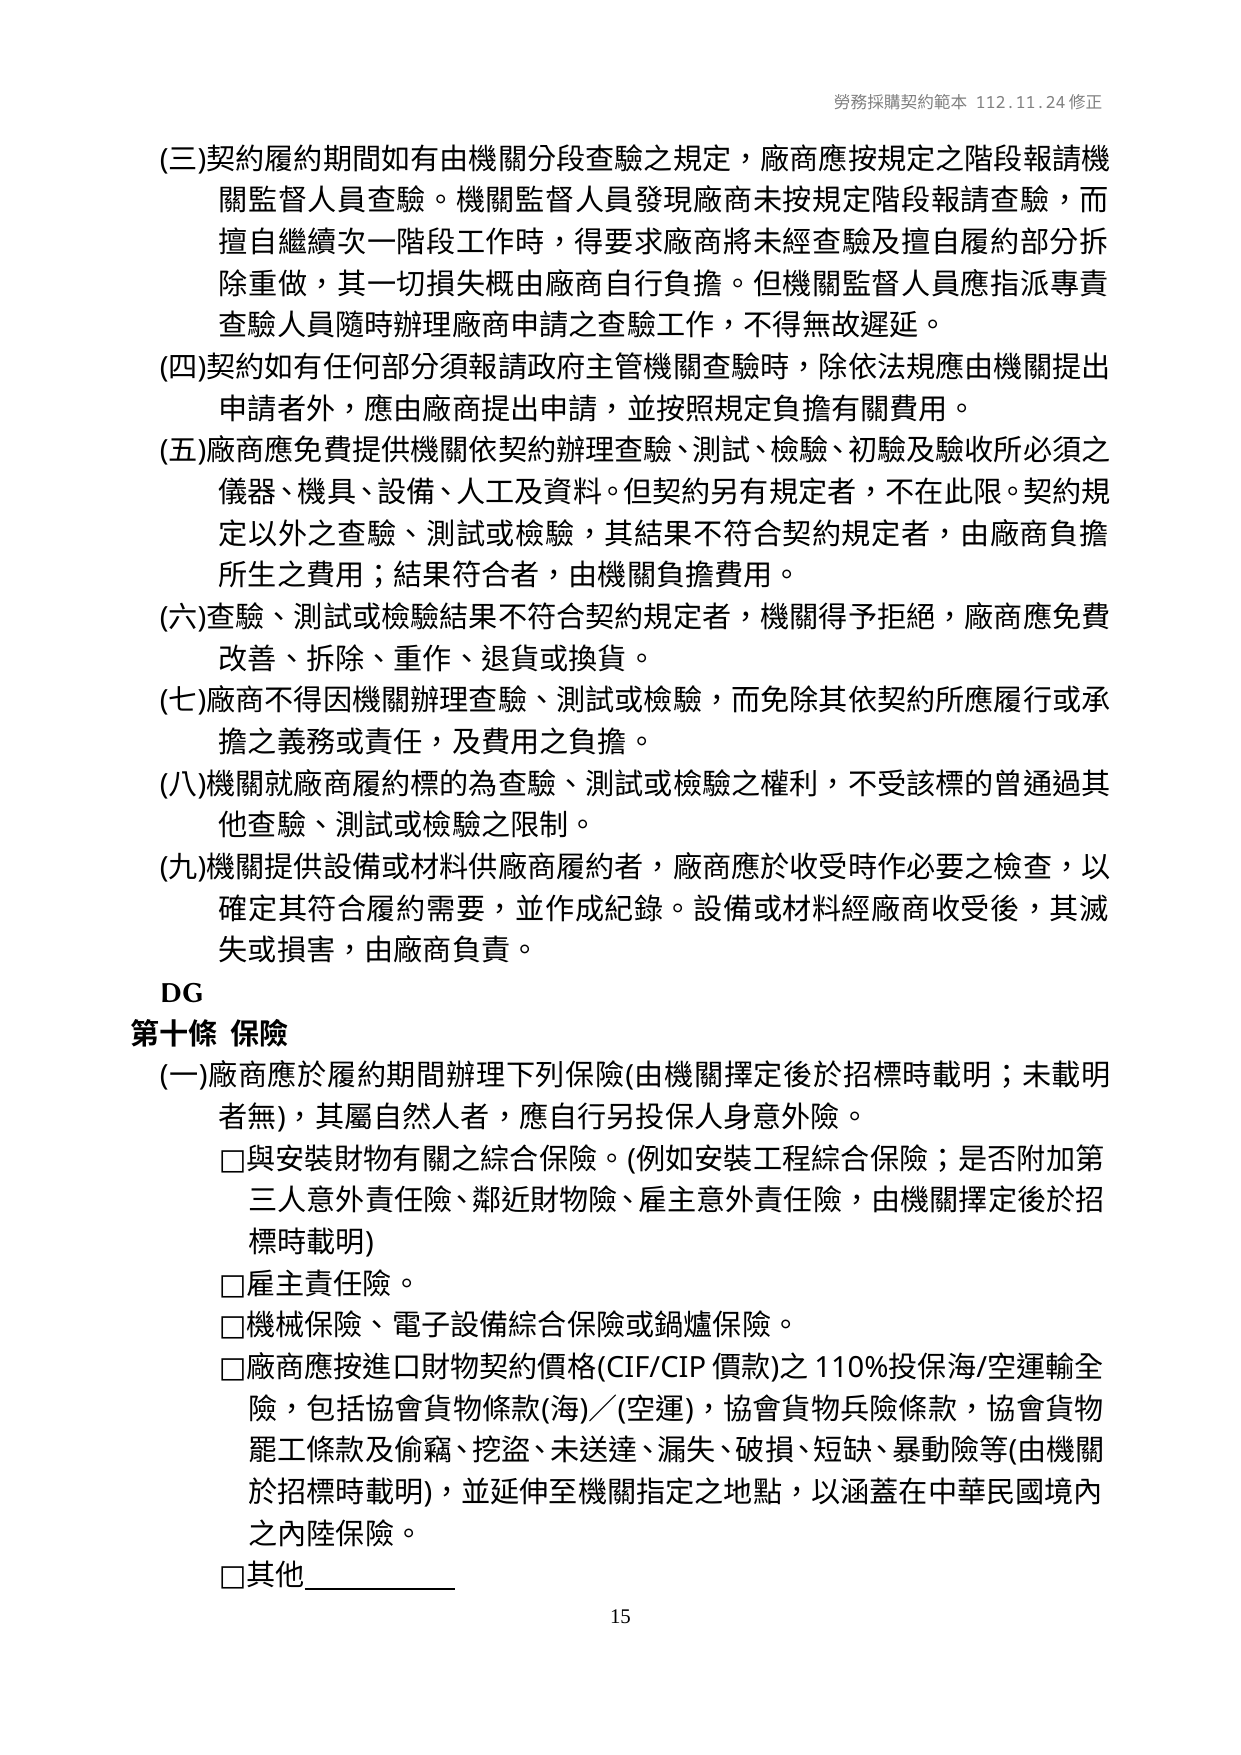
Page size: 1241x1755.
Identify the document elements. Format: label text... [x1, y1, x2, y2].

text □其他 [218, 1552, 1104, 1594]
text  [159, 969, 1110, 1011]
text □廠商應按進口財物契約價格(CIF/CIP價款)之110%投保海/空運輸全險，包括協會貨物條款(海)／(空運)，協會貨物兵險條款，協會貨物罷工條款及偷竊、挖盜、未送達、漏失、破損、短缺、暴動險等(由機關於招標時載明)，並延伸至機關指定之地點，以涵蓋在中華民國境內之內陸保險。 [218, 1344, 1104, 1552]
text (六)查驗、測試或檢驗結果不符合契約規定者，機關得予拒絕，廠商應免費改善、拆除、重作、退貨或換貨。 [159, 594, 1110, 677]
text (三)契約履約期間如有由機關分段查驗之規定，廠商應按規定之階段報請機關監督人員查驗。機關監督人員發現廠商未按規定階段報請查驗，而擅自繼續次一階段工作時，得要求廠商將未經查驗及擅自履約部分拆除重做，其一切損失概由廠商自行負擔。但機關監督人員應指派專責查驗人員隨時辦理廠商申請之查驗工作，不得無故遲延。 [159, 136, 1110, 344]
text (五)廠商應免費提供機關依契約辦理查驗、測試、檢驗、初驗及驗收所必須之儀器、機具、設備、人工及資料。但契約另有規定者，不在此限。契約規定以外之查驗、測試或檢驗，其結果不符合契約規定者，由廠商負擔所生之費用；結果符合者，由機關負擔費用。 [159, 427, 1110, 594]
text 第十條 保險 [130, 1011, 1110, 1052]
text □雇主責任險。 [218, 1261, 1104, 1302]
text □機械保險、電子設備綜合保險或鍋爐保險。 [218, 1302, 1104, 1344]
text (九)機關提供設備或材料供廠商履約者，廠商應於收受時作必要之檢查，以確定其符合履約需要，並作成紀錄。設備或材料經廠商收受後，其滅失或損害，由廠商負責。 [159, 844, 1110, 969]
text (一)廠商應於履約期間辦理下列保險(由機關擇定後於招標時載明；未載明者無)，其屬自然人者，應自行另投保人身意外險。 [159, 1052, 1110, 1136]
text (七)廠商不得因機關辦理查驗、測試或檢驗，而免除其依契約所應履行或承擔之義務或責任，及費用之負擔。 [159, 677, 1110, 761]
text (四)契約如有任何部分須報請政府主管機關查驗時，除依法規應由機關提出申請者外，應由廠商提出申請，並按照規定負擔有關費用。 [159, 344, 1110, 427]
text (八)機關就廠商履約標的為查驗、測試或檢驗之權利，不受該標的曾通過其他查驗、測試或檢驗之限制。 [159, 761, 1110, 844]
text □與安裝財物有關之綜合保險。(例如安裝工程綜合保險；是否附加第三人意外責任險、鄰近財物險、雇主意外責任險，由機關擇定後於招標時載明) [218, 1136, 1104, 1261]
